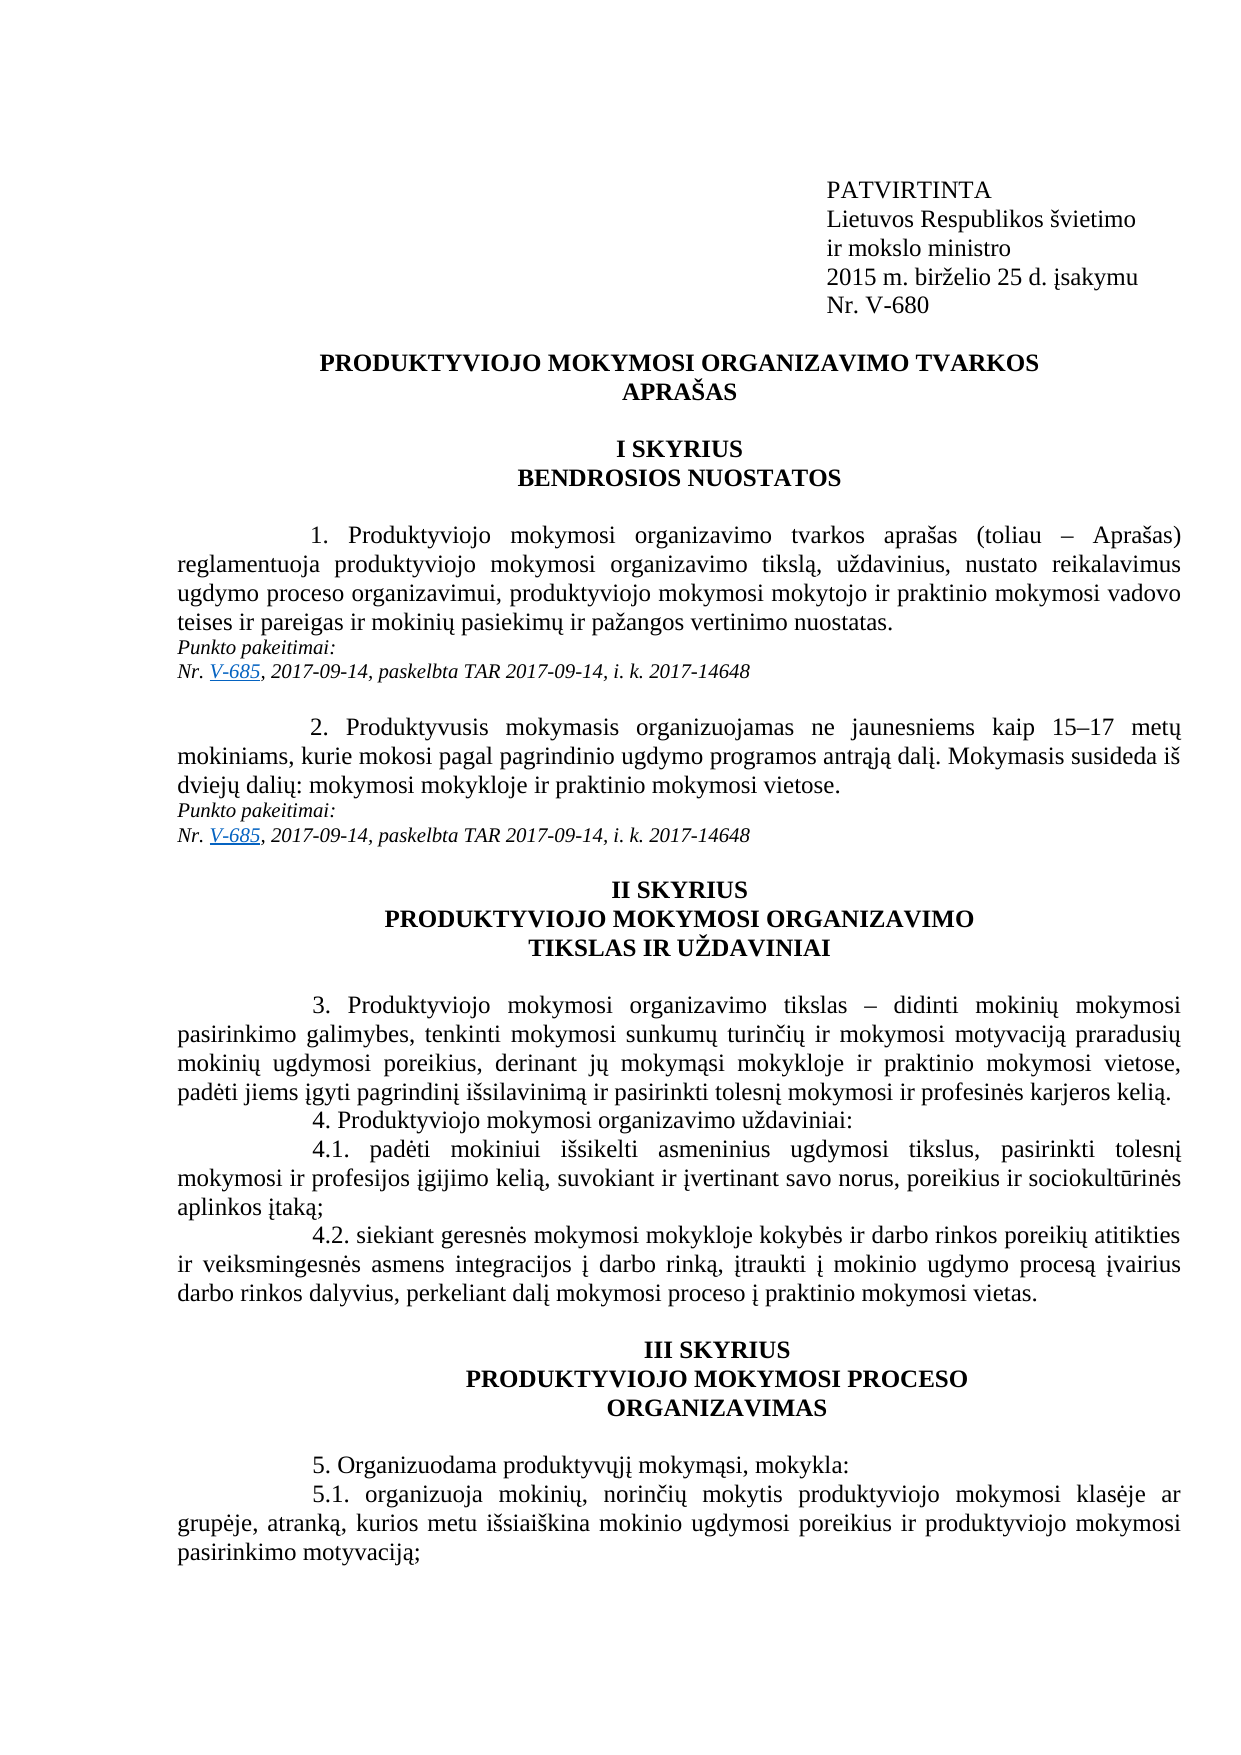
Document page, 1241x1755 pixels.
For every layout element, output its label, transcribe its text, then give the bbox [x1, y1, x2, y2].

text Nr. V-685, 2017-09-14, paskelbta TAR 2017-09-14, i. k. 2017-14648 [177, 659, 1182, 683]
text ir mokslo ministro [697, 233, 1182, 262]
text 5. Organizuodama produktyvųjį mokymąsi, mokykla: [177, 1450, 1182, 1479]
text 1. Produktyviojo mokymosi organizavimo tvarkos aprašas (toliau – Aprašas) reglamentuoja produktyviojo mokymosi organizavimo tikslą, uždavinius, nustato reikalavimus ugdymo proceso organizavimui, produktyviojo mokymosi mokytojo ir praktinio mokymosi vadovo teises ir pareigas ir mokinių pasiekimų ir pažangos vertinimo nuostatas. [177, 520, 1182, 635]
text PATVIRTINTA [697, 175, 1182, 204]
text BENDROSIOS NUOSTATOS [177, 463, 1182, 492]
text ORGANIZAVIMAS [252, 1393, 1182, 1422]
text Punkto pakeitimai: [177, 798, 1182, 822]
text Lietuvos Respublikos švietimo [697, 204, 1182, 233]
text Nr. V-680 [697, 290, 1182, 319]
text 5.1. organizuoja mokinių, norinčių mokytis produktyviojo mokymosi klasėje ar grupėje, atranką, kurios metu išsiaiškina mokinio ugdymosi poreikius ir produktyviojo mokymosi pasirinkimo motyvaciją; [177, 1479, 1182, 1565]
text 3. Produktyviojo mokymosi organizavimo tikslas – didinti mokinių mokymosi pasirinkimo galimybes, tenkinti mokymosi sunkumų turinčių ir mokymosi motyvaciją praradusių mokinių ugdymosi poreikius, derinant jų mokymąsi mokykloje ir praktinio mokymosi vietose, padėti jiems įgyti pagrindinį išsilavinimą ir pasirinkti tolesnį mokymosi ir profesinės karjeros kelią. [177, 990, 1182, 1105]
text 2. Produktyvusis mokymasis organizuojamas ne jaunesniems kaip 15–17 metų mokiniams, kurie mokosi pagal pagrindinio ugdymo programos antrąją dalį. Mokymasis susideda iš dviejų dalių: mokymosi mokykloje ir praktinio mokymosi vietose. [177, 712, 1182, 798]
text 4.1. padėti mokiniui išsikelti asmeninius ugdymosi tikslus, pasirinkti tolesnį mokymosi ir profesijos įgijimo kelią, suvokiant ir įvertinant savo norus, poreikius ir sociokultūrinės aplinkos įtaką; [177, 1134, 1182, 1220]
text III SKYRIUS [252, 1335, 1182, 1364]
text Punkto pakeitimai: [177, 635, 1182, 659]
text I SKYRIUS [177, 434, 1182, 463]
text APRAŠAS [177, 377, 1182, 405]
text Nr. V-685, 2017-09-14, paskelbta TAR 2017-09-14, i. k. 2017-14648 [177, 822, 1182, 847]
text PRODUKTYVIOJO MOKYMOSI PROCESO [252, 1364, 1182, 1393]
text 4. Produktyviojo mokymosi organizavimo uždaviniai: [177, 1105, 1182, 1134]
text 2015 m. birželio 25 d. įsakymu [697, 262, 1182, 290]
text PRODUKTYVIOJO MOKYMOSI ORGANIZAVIMO TVARKOS [177, 348, 1182, 377]
text II SKYRIUS [177, 875, 1182, 904]
text TIKSLAS IR UŽDAVINIAI [177, 933, 1182, 962]
text PRODUKTYVIOJO MOKYMOSI ORGANIZAVIMO [177, 904, 1182, 933]
text 4.2. siekiant geresnės mokymosi mokykloje kokybės ir darbo rinkos poreikių atitikties ir veiksmingesnės asmens integracijos į darbo rinką, įtraukti į mokinio ugdymo procesą įvairius darbo rinkos dalyvius, perkeliant dalį mokymosi proceso į praktinio mokymosi vietas. [177, 1220, 1182, 1307]
